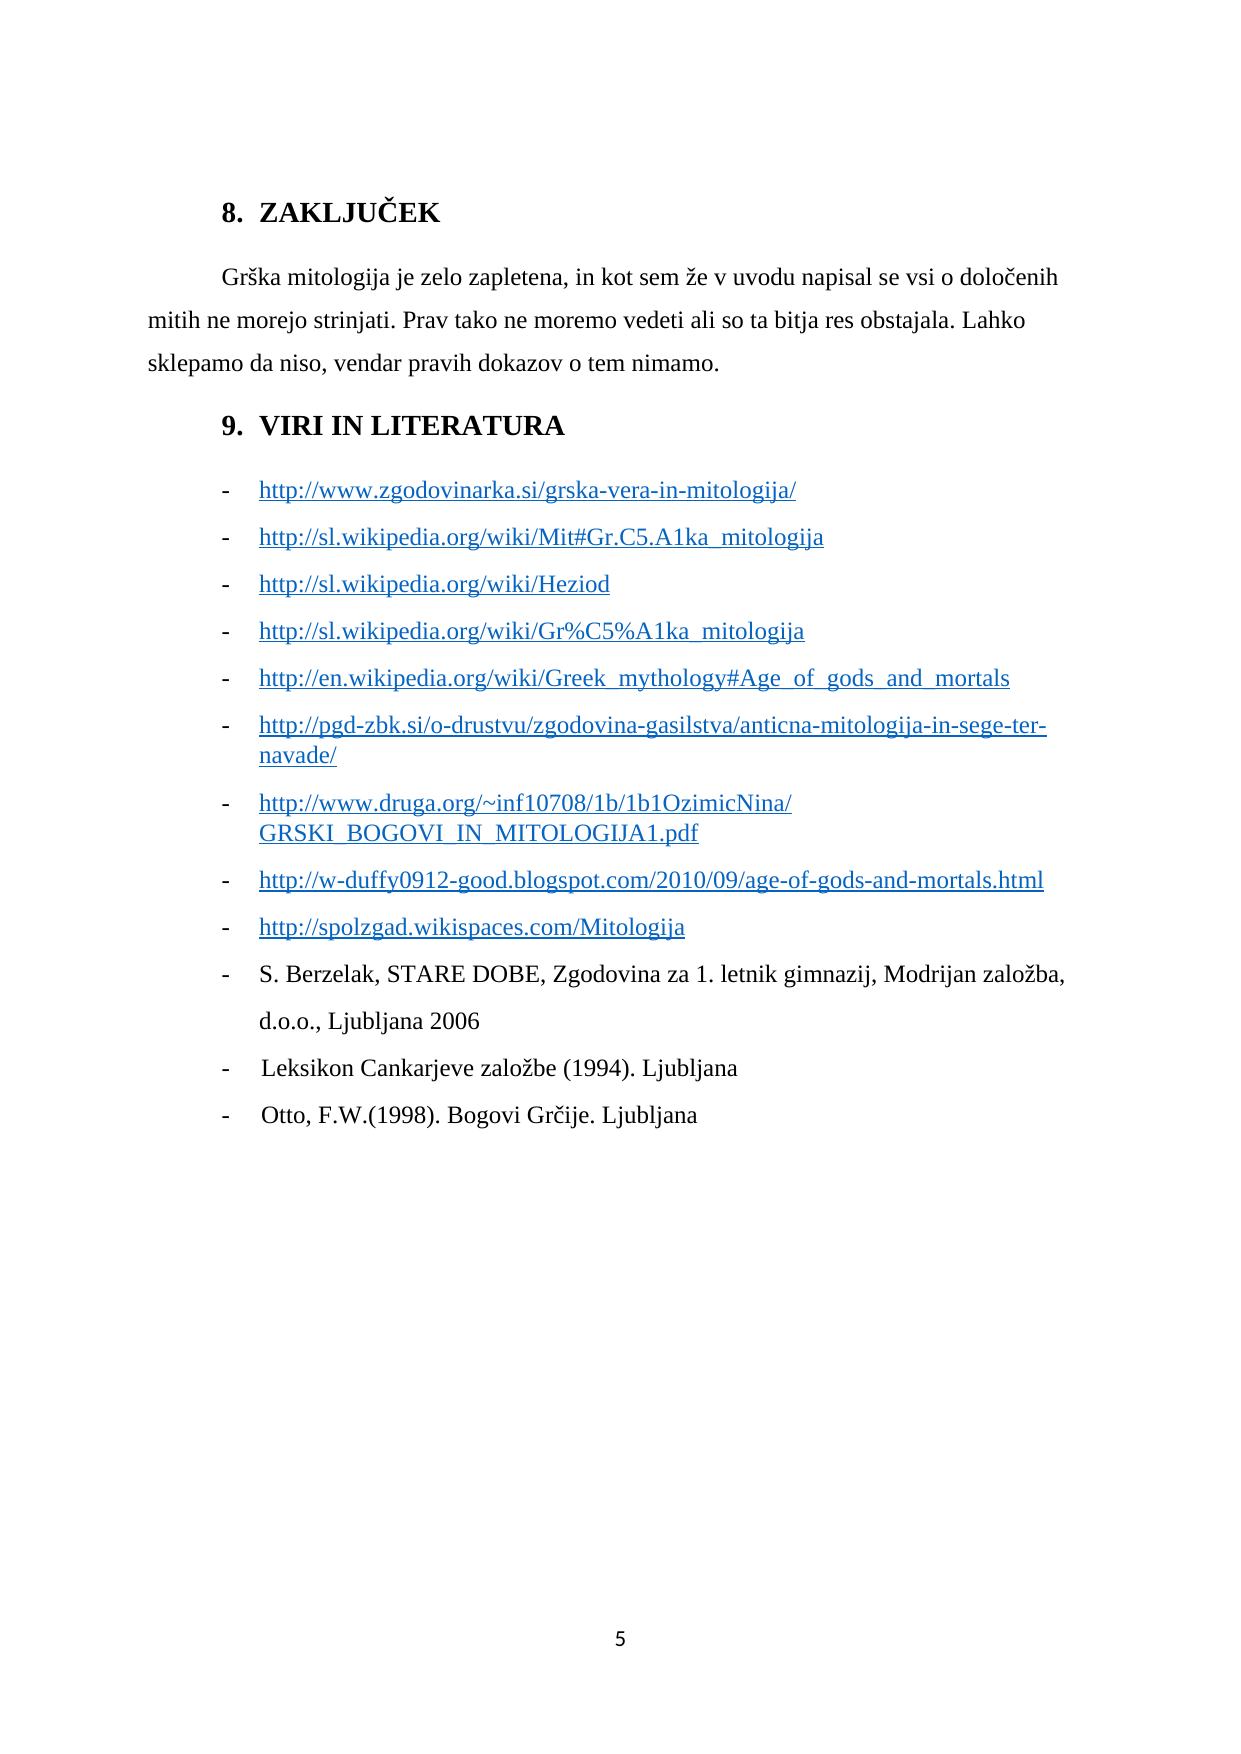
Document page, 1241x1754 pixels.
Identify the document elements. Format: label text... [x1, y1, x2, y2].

list http://sl.wikipedia.org/wiki/Gr%C5%A1ka_mitologija [221, 616, 1092, 645]
list S. Berzelak, STARE DOBE, Zgodovina za 1. letnik gimnazij, Modrijan založba, [221, 959, 1092, 988]
list http://en.wikipedia.org/wiki/Greek_mythology#Age_of_gods_and_mortals [221, 663, 1092, 692]
text d.o.o., Ljubljana 2006 [259, 1006, 1092, 1035]
list http://www.druga.org/~inf10708/1b/1b1OzimicNina/GRSKI_BOGOVI_IN_MITOLOGIJA1.pdf [221, 788, 1092, 847]
list VIRI IN LITERATURA [221, 408, 1092, 441]
list http://sl.wikipedia.org/wiki/Mit#Gr.C5.A1ka_mitologija [221, 522, 1092, 551]
list http://w-duffy0912-good.blogspot.com/2010/09/age-of-gods-and-mortals.html [221, 865, 1092, 894]
list http://sl.wikipedia.org/wiki/Heziod [221, 569, 1092, 598]
text - Leksikon Cankarjeve založbe (1994). Ljubljana [148, 1053, 1092, 1082]
list http://spolzgad.wikispaces.com/Mitologija [221, 912, 1092, 941]
text - Otto, F.W.(1998). Bogovi Grčije. Ljubljana [148, 1101, 1092, 1129]
list ZAKLJUČEK [221, 195, 1092, 228]
list http://www.zgodovinarka.si/grska-vera-in-mitologija/ [221, 475, 1092, 503]
text Grška mitologija je zelo zapletena, in kot sem že v uvodu napisal se vsi o določenih mitih ne morejo strinjati. Prav tako ne moremo vedeti ali so ta bitja res obstajala. Lahko sklepamo da niso, vendar pravih dokazov o tem nimamo. [148, 262, 1092, 377]
list http://pgd-zbk.si/o-drustvu/zgodovina-gasilstva/anticna-mitologija-in-sege-ter-navade/ [221, 710, 1092, 769]
